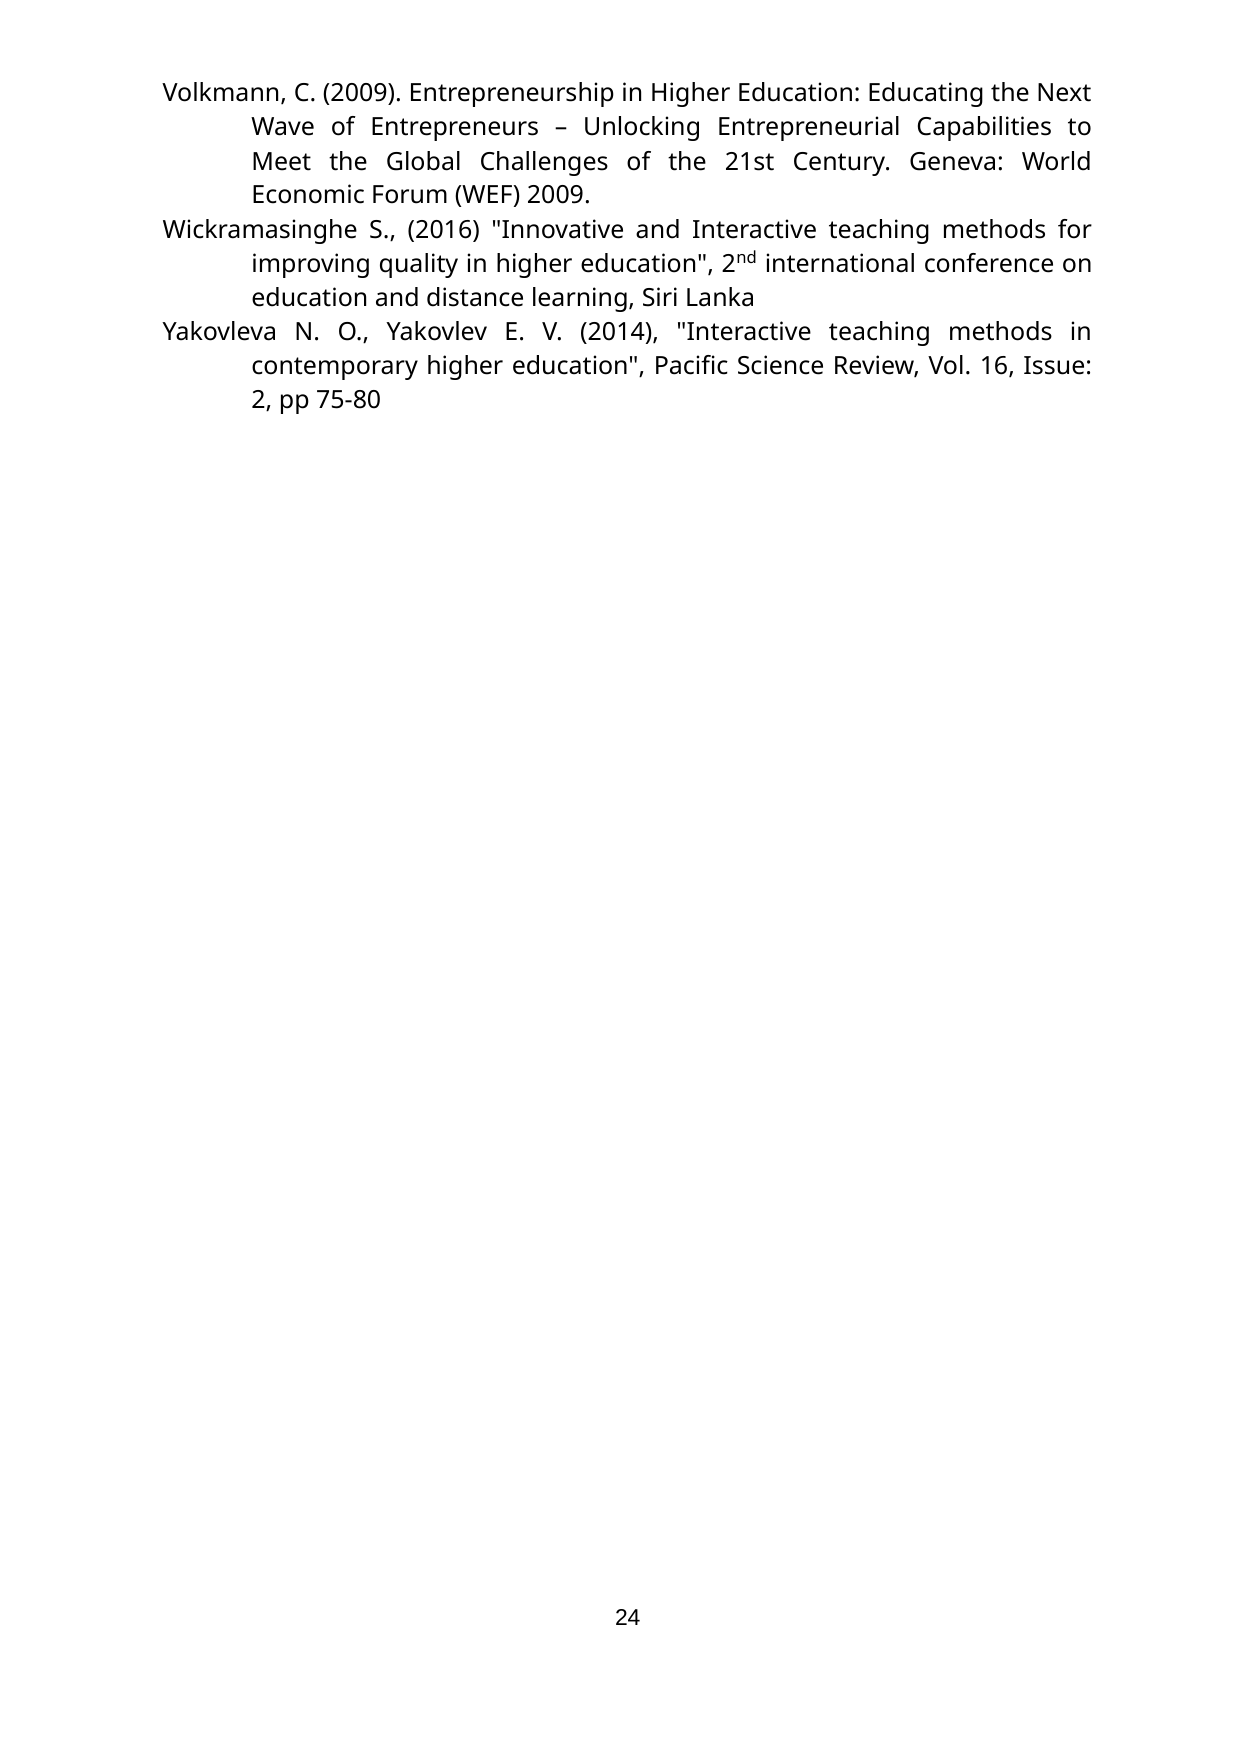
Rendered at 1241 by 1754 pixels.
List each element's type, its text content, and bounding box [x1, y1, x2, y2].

text Volkmann, C. (2009). Entrepreneurship in Higher Education: Educating the Next Wave of Entrepreneurs – Unlocking Entrepreneurial Capabilities to Meet the Global Challenges of the 21st Century. Geneva: World Economic Forum (WEF) 2009. [162, 75, 1093, 211]
text Wickramasinghe S., (2016) "Innovative and Interactive teaching methods for improving quality in higher education", 2nd international conference on education and distance learning, Siri Lanka [162, 211, 1093, 313]
text Yakovleva N. O., Yakovlev E. V. (2014), "Interactive teaching methods in contemporary higher education", Pacific Science Review, Vol. 16, Issue: 2, pp 75-80 [162, 313, 1093, 416]
